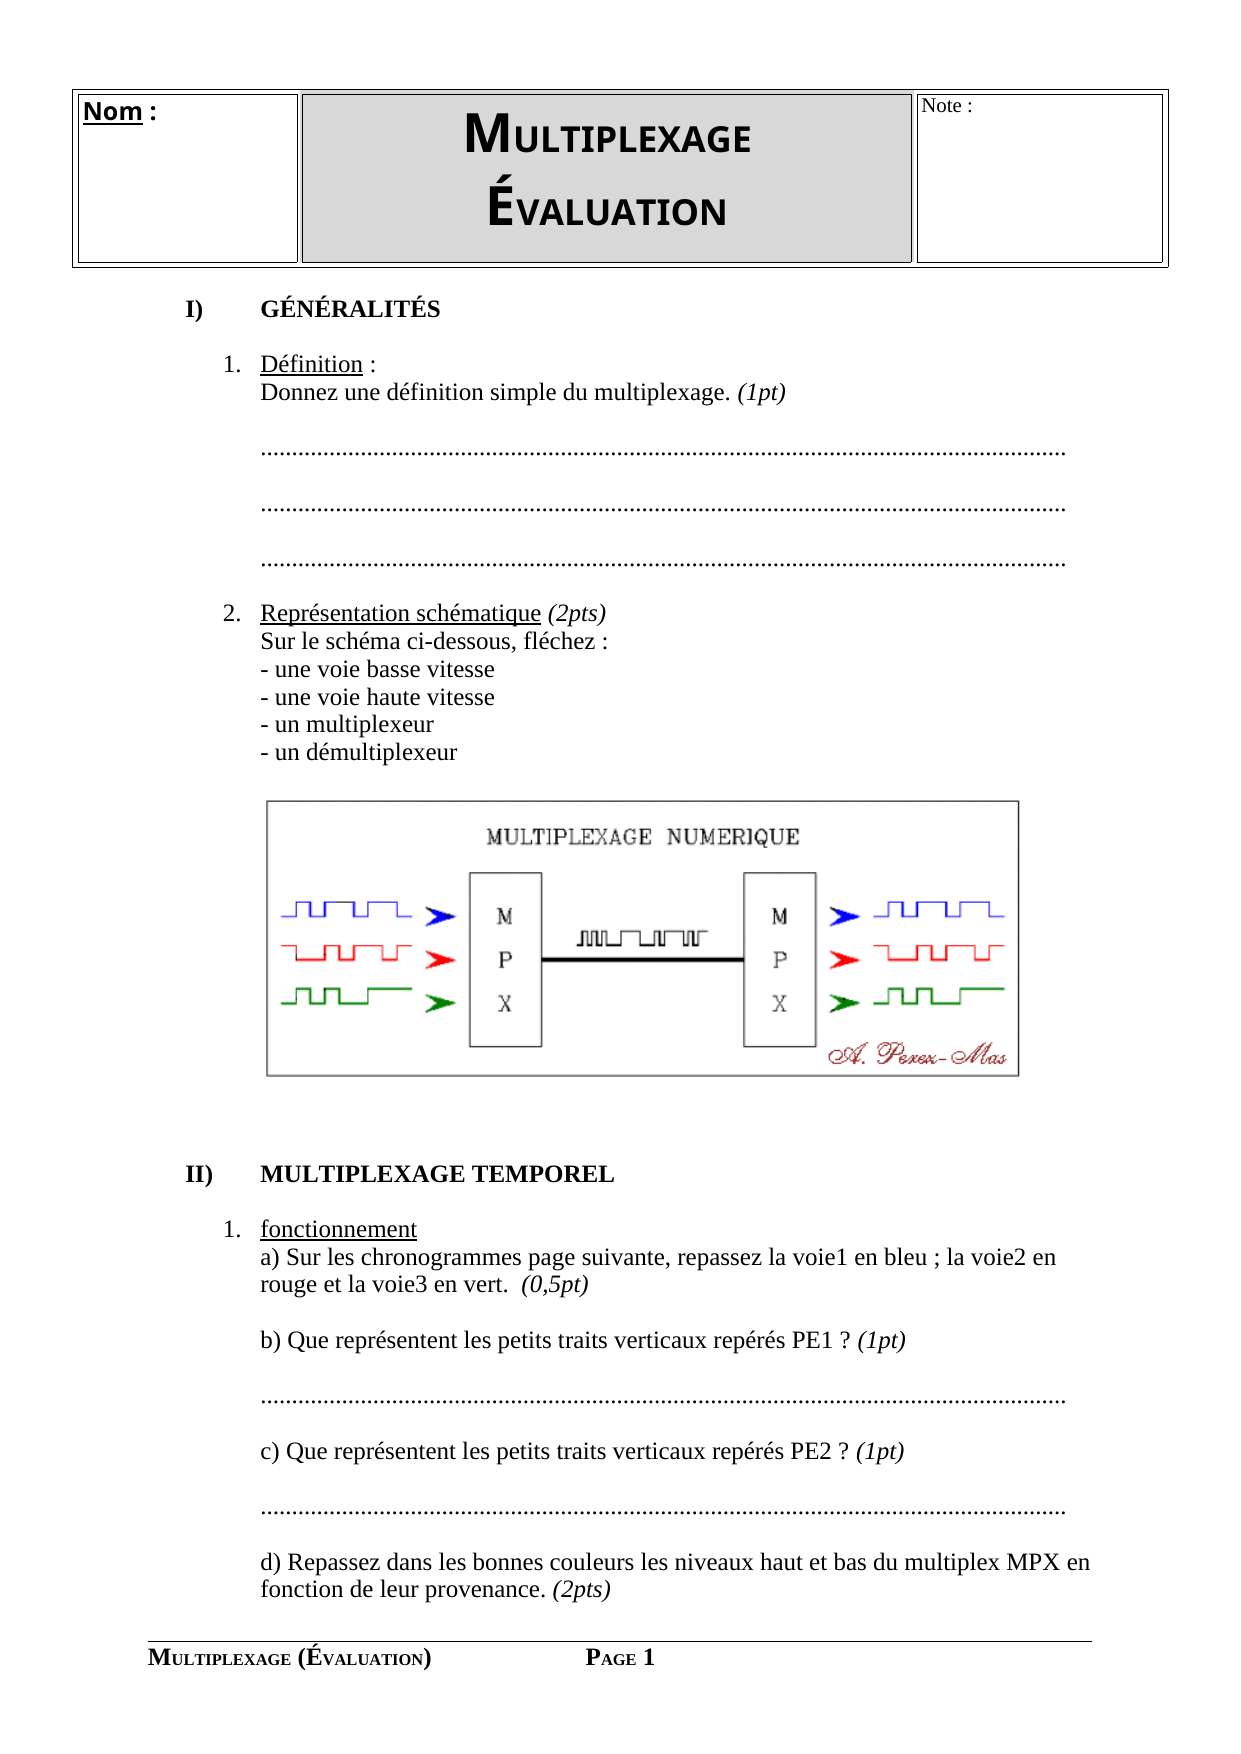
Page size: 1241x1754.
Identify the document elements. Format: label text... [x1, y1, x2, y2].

list c) Que représentent les petits traits verticaux repérés PE2 ? (1pt) ................................................................................................................................. [223, 1409, 1092, 1520]
list ................................................................................................................................. ................................................................................................................................. [223, 461, 1092, 599]
picture [260, 793, 1027, 1082]
table_header Nom : [75, 90, 299, 262]
table_header Note : [914, 90, 1165, 262]
list d) Repassez dans les bonnes couleurs les niveaux haut et bas du multiplex MPX en fonction de leur provenance. (2pts) [223, 1520, 1092, 1631]
table_header Multiplexage Évaluation [300, 90, 914, 262]
list Définition : Donnez une définition simple du multiplexage. (1pt) ................................................................................................................................. [223, 350, 1092, 461]
list Représentation schématique (2pts) Sur le schéma ci-dessous, fléchez : - une voie basse vitesse - une voie haute vitesse - un multiplexeur - un démultiplexeur [223, 599, 1092, 1132]
list GÉNÉRALITÉS [185, 295, 1092, 350]
list fonctionnement a) Sur les chronogrammes page suivante, repassez la voie1 en bleu ; la voie2 en rouge et la voie3 en vert. (0,5pt) b) Que représentent les petits traits verticaux repérés PE1 ? (1pt) ................................................................................................................................. [223, 1215, 1092, 1409]
list MULTIPLEXAGE TEMPOREL [185, 1160, 1092, 1215]
